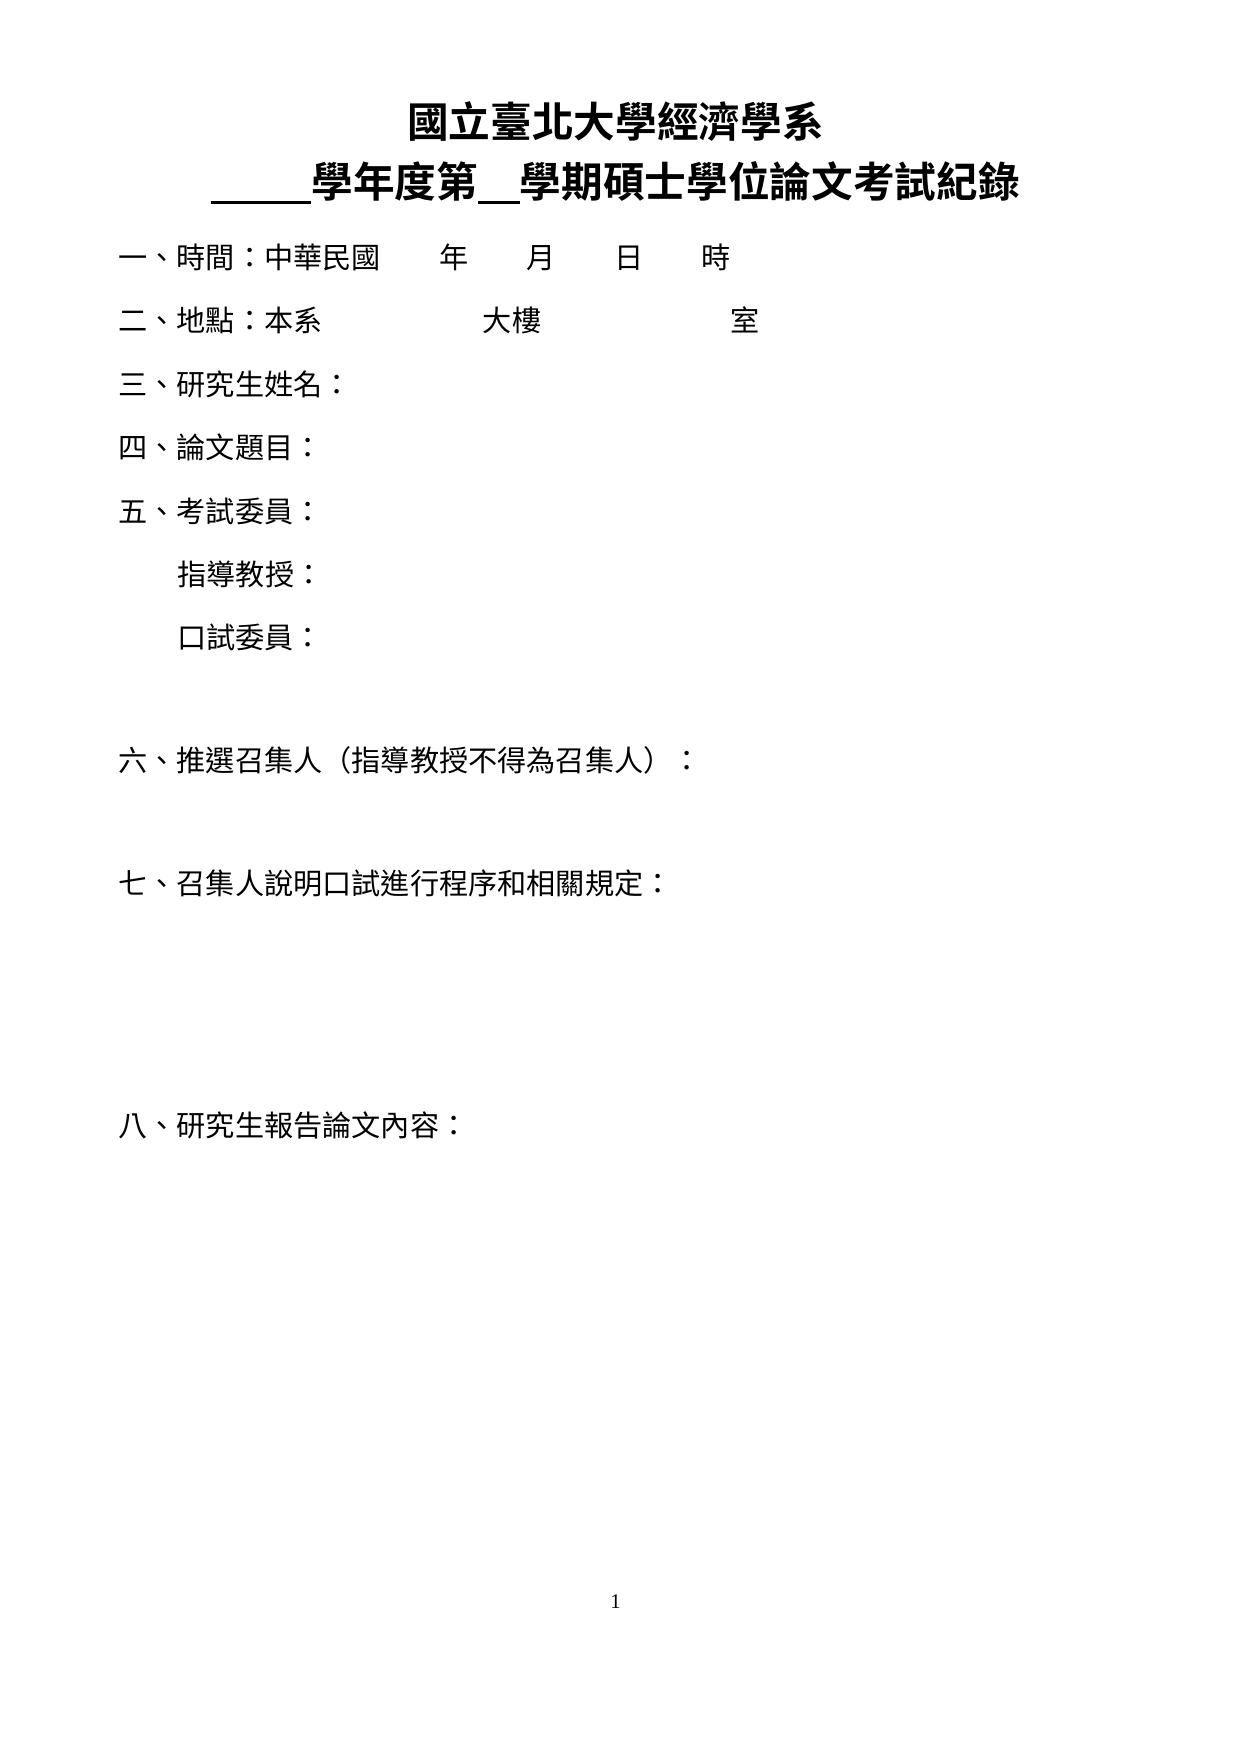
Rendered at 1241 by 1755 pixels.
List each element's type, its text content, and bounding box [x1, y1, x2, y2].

text 口試委員： [118, 615, 1112, 657]
text 學年度第 學期碩士學位論文考試紀錄 [118, 149, 1112, 209]
text 一、時間：中華民國 年 月 日 時 [118, 234, 1112, 277]
text 三、研究生姓名： [118, 361, 1112, 404]
text 二、地點：本系 大樓 室 [118, 298, 1112, 340]
text 國立臺北大學經濟學系 [118, 89, 1112, 149]
text 指導教授： [118, 552, 1112, 594]
text 六、推選召集人（指導教授不得為召集人）： [118, 738, 1112, 780]
text 四、論文題目： [118, 425, 1112, 467]
text 五、考試委員： [118, 488, 1112, 531]
text 八、研究生報告論文內容： [118, 1103, 1112, 1145]
text 七、召集人說明口試進行程序和相關規定： [118, 861, 1112, 903]
